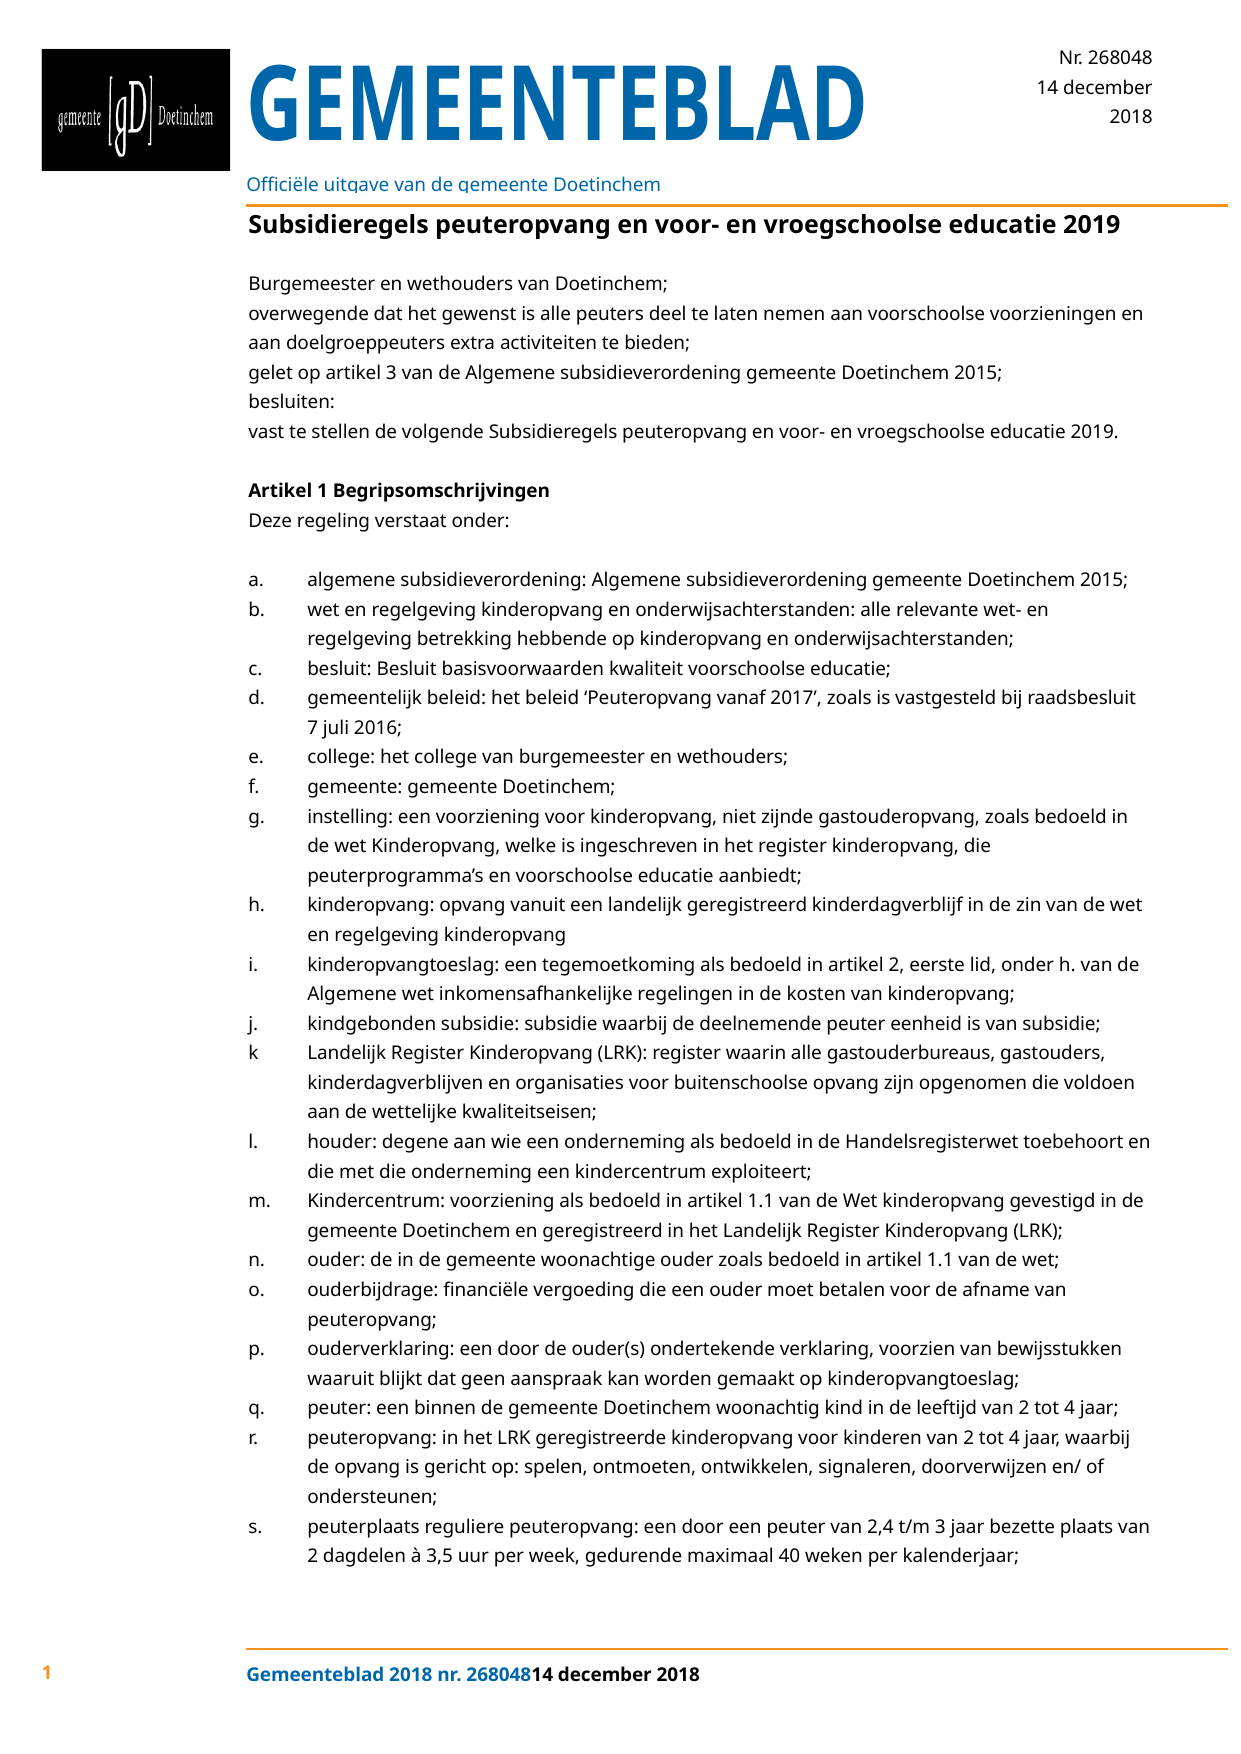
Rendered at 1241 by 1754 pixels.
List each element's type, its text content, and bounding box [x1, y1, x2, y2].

text besluiten: [248, 389, 1152, 414]
list kinderopvangtoeslag: een tegemoetkoming als bedoeld in artikel 2, eerste lid, onder h. van de Algemene wet inkomensafhankelijke regelingen in de kosten van kinderopvang; [248, 951, 1152, 1006]
list ouder: de in de gemeente woonachtige ouder zoals bedoeld in artikel 1.1 van de wet; [248, 1247, 1152, 1272]
list ouderverklaring: een door de ouder(s) ondertekende verklaring, voorzien van bewijsstukken waaruit blijkt dat geen aanspraak kan worden gemaakt op kinderopvangtoeslag; [248, 1335, 1152, 1391]
list peuter: een binnen de gemeente Doetinchem woonachtig kind in de leeftijd van 2 tot 4 jaar; [248, 1394, 1152, 1420]
list instelling: een voorziening voor kinderopvang, niet zijnde gastouderopvang, zoals bedoeld in de wet Kinderopvang, welke is ingeschreven in het register kinderopvang, die peuterprogramma’s en voorschoolse educatie aanbiedt; [248, 803, 1152, 888]
text Artikel 1 Begripsomschrijvingen [248, 477, 1152, 503]
list wet en regelgeving kinderopvang en onderwijsachterstanden: alle relevante wet- en regelgeving betrekking hebbende op kinderopvang en onderwijsachterstanden; [248, 596, 1152, 651]
list peuterplaats reguliere peuteropvang: een door een peuter van 2,4 t/m 3 jaar bezette plaats van 2 dagdelen à 3,5 uur per week, gedurende maximaal 40 weken per kalenderjaar; [248, 1513, 1152, 1568]
list houder: degene aan wie een onderneming als bedoeld in de Handelsregisterwet toebehoort en die met die onderneming een kindercentrum exploiteert; [248, 1128, 1152, 1183]
list kindgebonden subsidie: subsidie waarbij de deelnemende peuter eenheid is van subsidie; [248, 1010, 1152, 1036]
text overwegende dat het gewenst is alle peuters deel te laten nemen aan voorschoolse voorzieningen en aan doelgroeppeuters extra activiteiten te bieden; [248, 300, 1152, 355]
list besluit: Besluit basisvoorwaarden kwaliteit voorschoolse educatie; [248, 655, 1152, 681]
text Burgemeester en wethouders van Doetinchem; [248, 270, 1152, 296]
list college: het college van burgemeester en wethouders; [248, 744, 1152, 769]
list Landelijk Register Kinderopvang (LRK): register waarin alle gastouderbureaus, gastouders, kinderdagverblijven en organisaties voor buitenschoolse opvang zijn opgenomen die voldoen aan de wettelijke kwaliteitseisen; [248, 1039, 1152, 1124]
list gemeentelijk beleid: het beleid ‘Peuteropvang vanaf 2017’, zoals is vastgesteld bij raadsbesluit 7 juli 2016; [248, 684, 1152, 740]
text Deze regeling verstaat onder: [248, 507, 1152, 533]
picture [41, 47, 231, 172]
list peuteropvang: in het LRK geregistreerde kinderopvang voor kinderen van 2 tot 4 jaar, waarbij de opvang is gericht op: spelen, ontmoeten, ontwikkelen, signaleren, doorverwijzen en/ of ondersteunen; [248, 1424, 1152, 1509]
text Subsidieregels peuteropvang en voor- en vroegschoolse educatie 2019 [248, 207, 1152, 241]
list algemene subsidieverordening: Algemene subsidieverordening gemeente Doetinchem 2015; [248, 566, 1152, 592]
list Kindercentrum: voorziening als bedoeld in artikel 1.1 van de Wet kinderopvang gevestigd in de gemeente Doetinchem en geregistreerd in het Landelijk Register Kinderopvang (LRK); [248, 1187, 1152, 1243]
text gelet op artikel 3 van de Algemene subsidieverordening gemeente Doetinchem 2015; [248, 359, 1152, 385]
list gemeente: gemeente Doetinchem; [248, 773, 1152, 799]
list kinderopvang: opvang vanuit een landelijk geregistreerd kinderdagverblijf in de zin van de wet en regelgeving kinderopvang [248, 892, 1152, 947]
text vast te stellen de volgende Subsidieregels peuteropvang en voor- en vroegschoolse educatie 2019. [248, 418, 1152, 444]
list ouderbijdrage: financiële vergoeding die een ouder moet betalen voor de afname van peuteropvang; [248, 1276, 1152, 1331]
